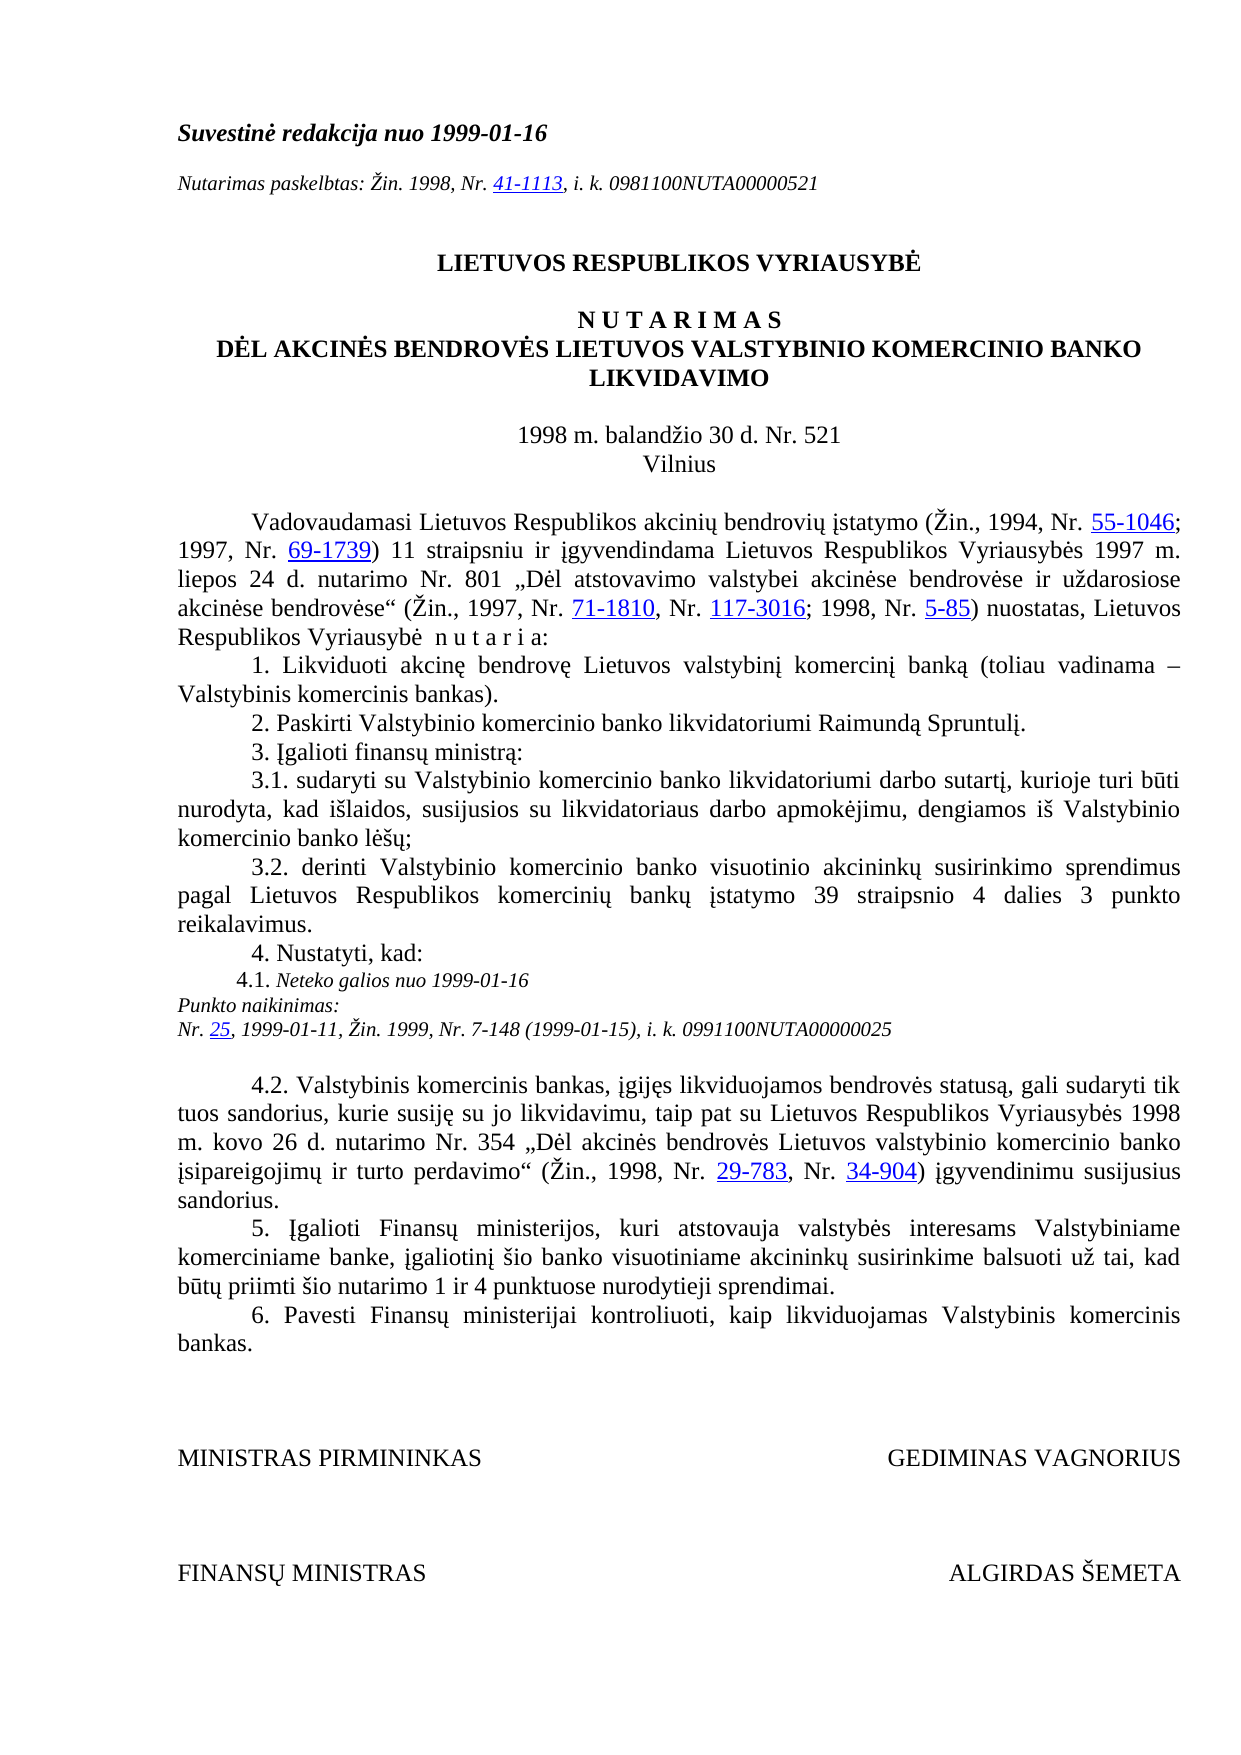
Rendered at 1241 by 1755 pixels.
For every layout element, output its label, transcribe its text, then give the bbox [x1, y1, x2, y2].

text 3. Įgalioti finansų ministrą: [177, 737, 1181, 765]
text DĖL AKCINĖS BENDROVĖS LIETUVOS VALSTYBINIO KOMERCINIO BANKO LIKVIDAVIMO [177, 334, 1181, 392]
text 3.2. derinti Valstybinio komercinio banko visuotinio akcininkų susirinkimo sprendimus pagal Lietuvos Respublikos komercinių bankų įstatymo 39 straipsnio 4 dalies 3 punkto reikalavimus. [177, 852, 1181, 938]
text N U T A R I M A S [177, 305, 1181, 334]
text 1. Likviduoti akcinę bendrovę Lietuvos valstybinį komercinį banką (toliau vadinama – Valstybinis komercinis bankas). [177, 650, 1181, 708]
text Nr. 25, 1999-01-11, Žin. 1999, Nr. 7-148 (1999-01-15), i. k. 0991100NUTA00000025 [177, 1017, 1181, 1041]
text FINANSŲ MINISTRAS ALGIRDAS ŠEMETA [177, 1558, 1181, 1587]
text 6. Pavesti Finansų ministerijai kontroliuoti, kaip likviduojamas Valstybinis komercinis bankas. [177, 1300, 1181, 1357]
text 5. Įgalioti Finansų ministerijos, kuri atstovauja valstybės interesams Valstybiniame komerciniame banke, įgaliotinį šio banko visuotiniame akcininkų susirinkime balsuoti už tai, kad būtų priimti šio nutarimo 1 ir 4 punktuose nurodytieji sprendimai. [177, 1213, 1181, 1300]
text Vilnius [177, 449, 1181, 478]
text MINISTRAS PIRMININKAS GEDIMINAS VAGNORIUS [177, 1443, 1181, 1472]
text 2. Paskirti Valstybinio komercinio banko likvidatoriumi Raimundą Spruntulį. [177, 708, 1181, 737]
text 4.1. Neteko galios nuo 1999-01-16 [177, 967, 1181, 993]
text 3.1. sudaryti su Valstybinio komercinio banko likvidatoriumi darbo sutartį, kurioje turi būti nurodyta, kad išlaidos, susijusios su likvidatoriaus darbo apmokėjimu, dengiamos iš Valstybinio komercinio banko lėšų; [177, 765, 1181, 852]
text Vadovaudamasi Lietuvos Respublikos akcinių bendrovių įstatymo (Žin., 1994, Nr. 55-1046; 1997, Nr. 69-1739) 11 straipsniu ir įgyvendindama Lietuvos Respublikos Vyriausybės 1997 m. liepos 24 d. nutarimo Nr. 801 „Dėl atstovavimo valstybei akcinėse bendrovėse ir uždarosiose akcinėse bendrovėse“ (Žin., 1997, Nr. 71-1810, Nr. 117-3016; 1998, Nr. 5-85) nuostatas, Lietuvos Respublikos Vyriausybė nutaria: [177, 507, 1181, 650]
text 1998 m. balandžio 30 d. Nr. 521 [177, 420, 1181, 449]
text Suvestinė redakcija nuo 1999-01-16 [177, 118, 1181, 147]
text 4. Nustatyti, kad: [177, 938, 1181, 967]
text LIETUVOS RESPUBLIKOS VYRIAUSYBĖ [177, 248, 1181, 277]
text 4.2. Valstybinis komercinis bankas, įgijęs likviduojamos bendrovės statusą, gali sudaryti tik tuos sandorius, kurie susiję su jo likvidavimu, taip pat su Lietuvos Respublikos Vyriausybės 1998 m. kovo 26 d. nutarimo Nr. 354 „Dėl akcinės bendrovės Lietuvos valstybinio komercinio banko įsipareigojimų ir turto perdavimo“ (Žin., 1998, Nr. 29-783, Nr. 34-904) įgyvendinimu susijusius sandorius. [177, 1070, 1181, 1213]
text Punkto naikinimas: [177, 993, 1181, 1017]
text Nutarimas paskelbtas: Žin. 1998, Nr. 41-1113, i. k. 0981100NUTA00000521 [177, 171, 1181, 195]
